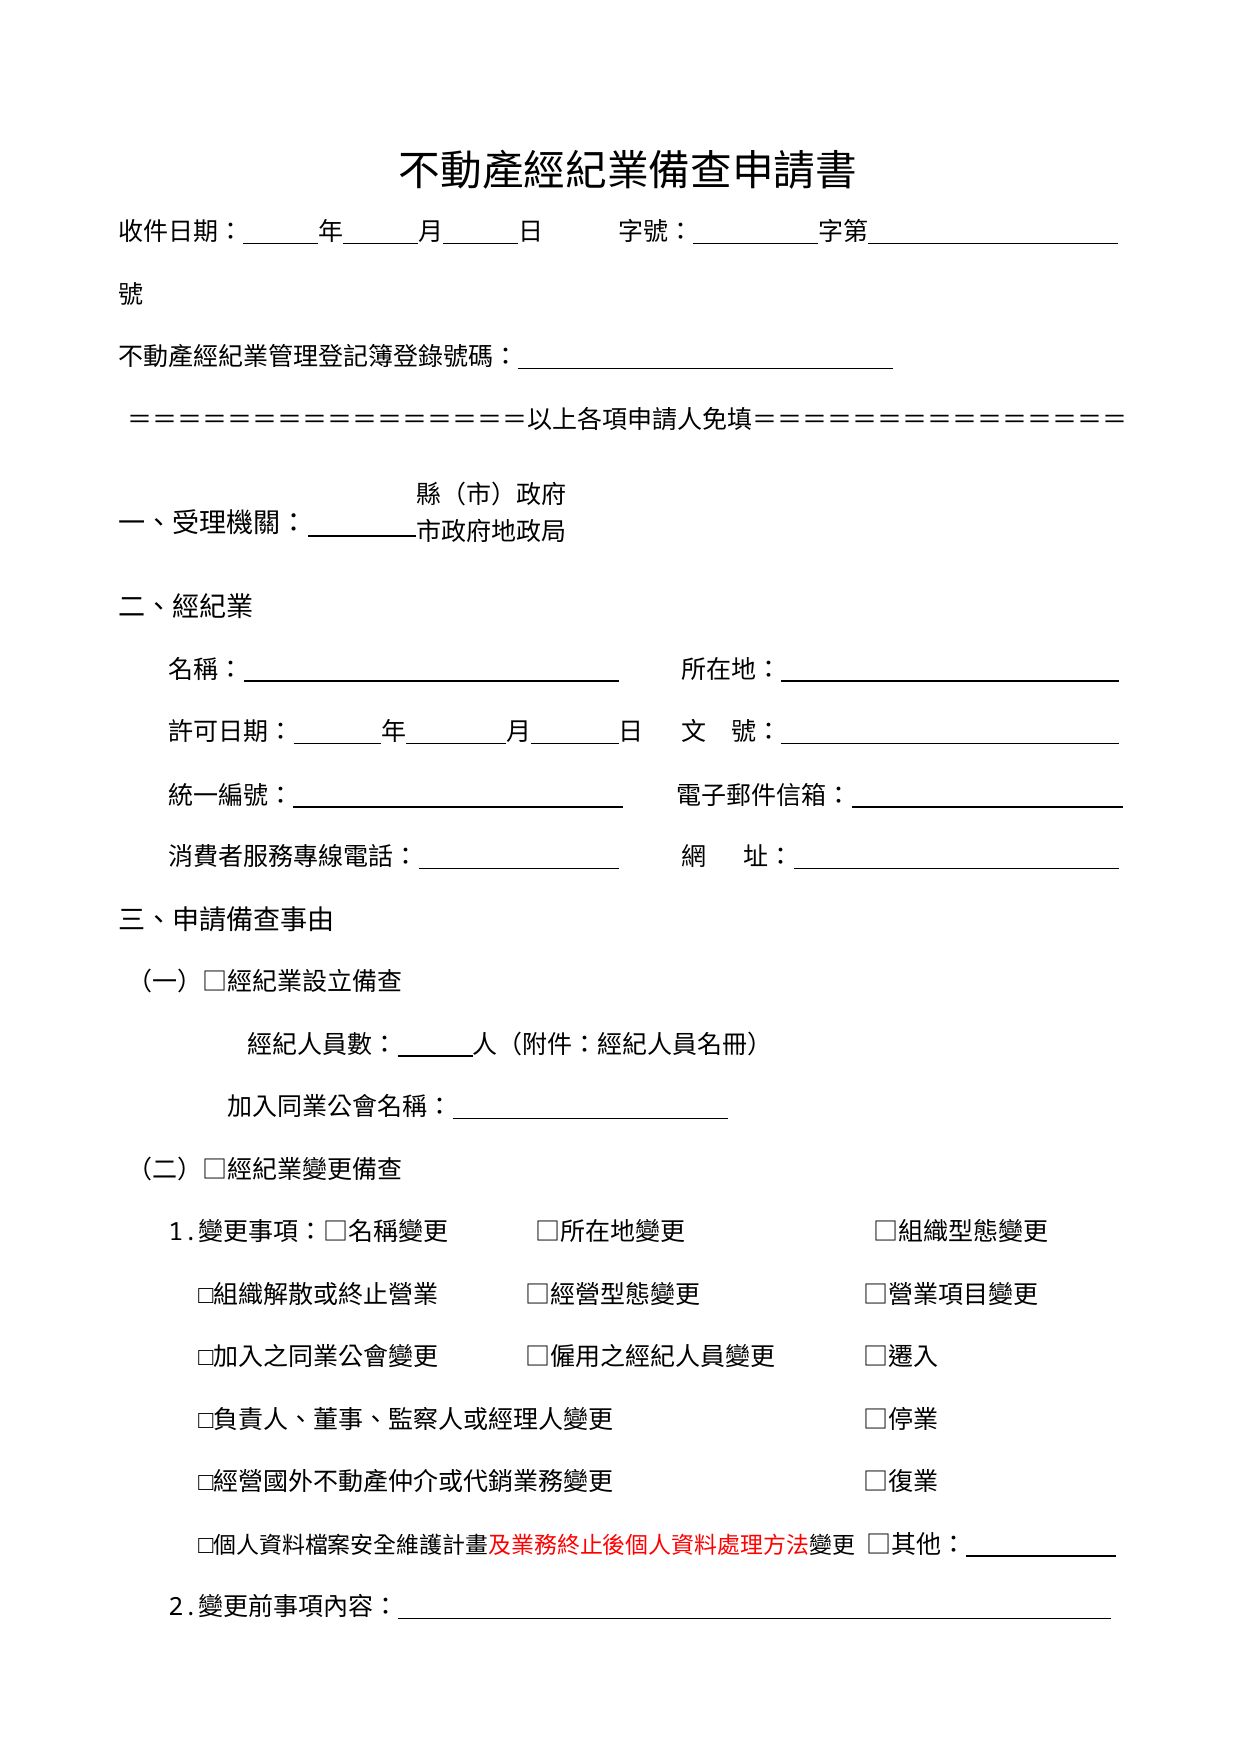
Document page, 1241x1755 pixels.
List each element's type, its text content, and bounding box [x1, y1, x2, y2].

text 一、受理機關： 縣（市）政府市政府地政局 [118, 438, 1137, 563]
text 1.變更事項：□名稱變更 □所在地變更 □組織型態變更 [168, 1188, 1137, 1251]
text □個人資料檔案安全維護計畫及業務終止後個人資料處理方法變更 □其他： [168, 1501, 1137, 1563]
text 消費者服務專線電話： 網 址： [168, 813, 1137, 876]
text 三、申請備查事由 [118, 876, 1137, 938]
text ＝＝＝＝＝＝＝＝＝＝＝＝＝＝＝＝以上各項申請人免填＝＝＝＝＝＝＝＝＝＝＝＝＝＝＝ [118, 376, 1137, 438]
text （二）□經紀業變更備查 [113, 1126, 1137, 1188]
text □負責人、董事、監察人或經理人變更 □停業 [168, 1376, 1137, 1438]
text 不動產經紀業備查申請書 [118, 126, 1137, 188]
text 二、經紀業 [118, 563, 1137, 626]
text 收件日期： 年 月 日 字號： 字第 號 [118, 188, 1137, 313]
text 加入同業公會名稱： [118, 1063, 1137, 1126]
text 2.變更前事項內容： [168, 1563, 1137, 1626]
text □經營國外不動產仲介或代銷業務變更 □復業 [168, 1438, 1137, 1501]
text 統一編號： 電子郵件信箱： [168, 751, 1137, 813]
text 不動產經紀業管理登記簿登錄號碼： [118, 313, 1137, 376]
text （一）□經紀業設立備查 [113, 938, 1137, 1001]
text □加入之同業公會變更 □僱用之經紀人員變更 □遷入 [168, 1313, 1137, 1376]
text 名稱： 所在地： [168, 626, 1137, 688]
text □組織解散或終止營業 □經營型態變更 □營業項目變更 [168, 1251, 1137, 1313]
text 經紀人員數： 人（附件：經紀人員名冊） [113, 1001, 1137, 1063]
text 許可日期： 年 月 日 文 號： [168, 688, 1137, 751]
